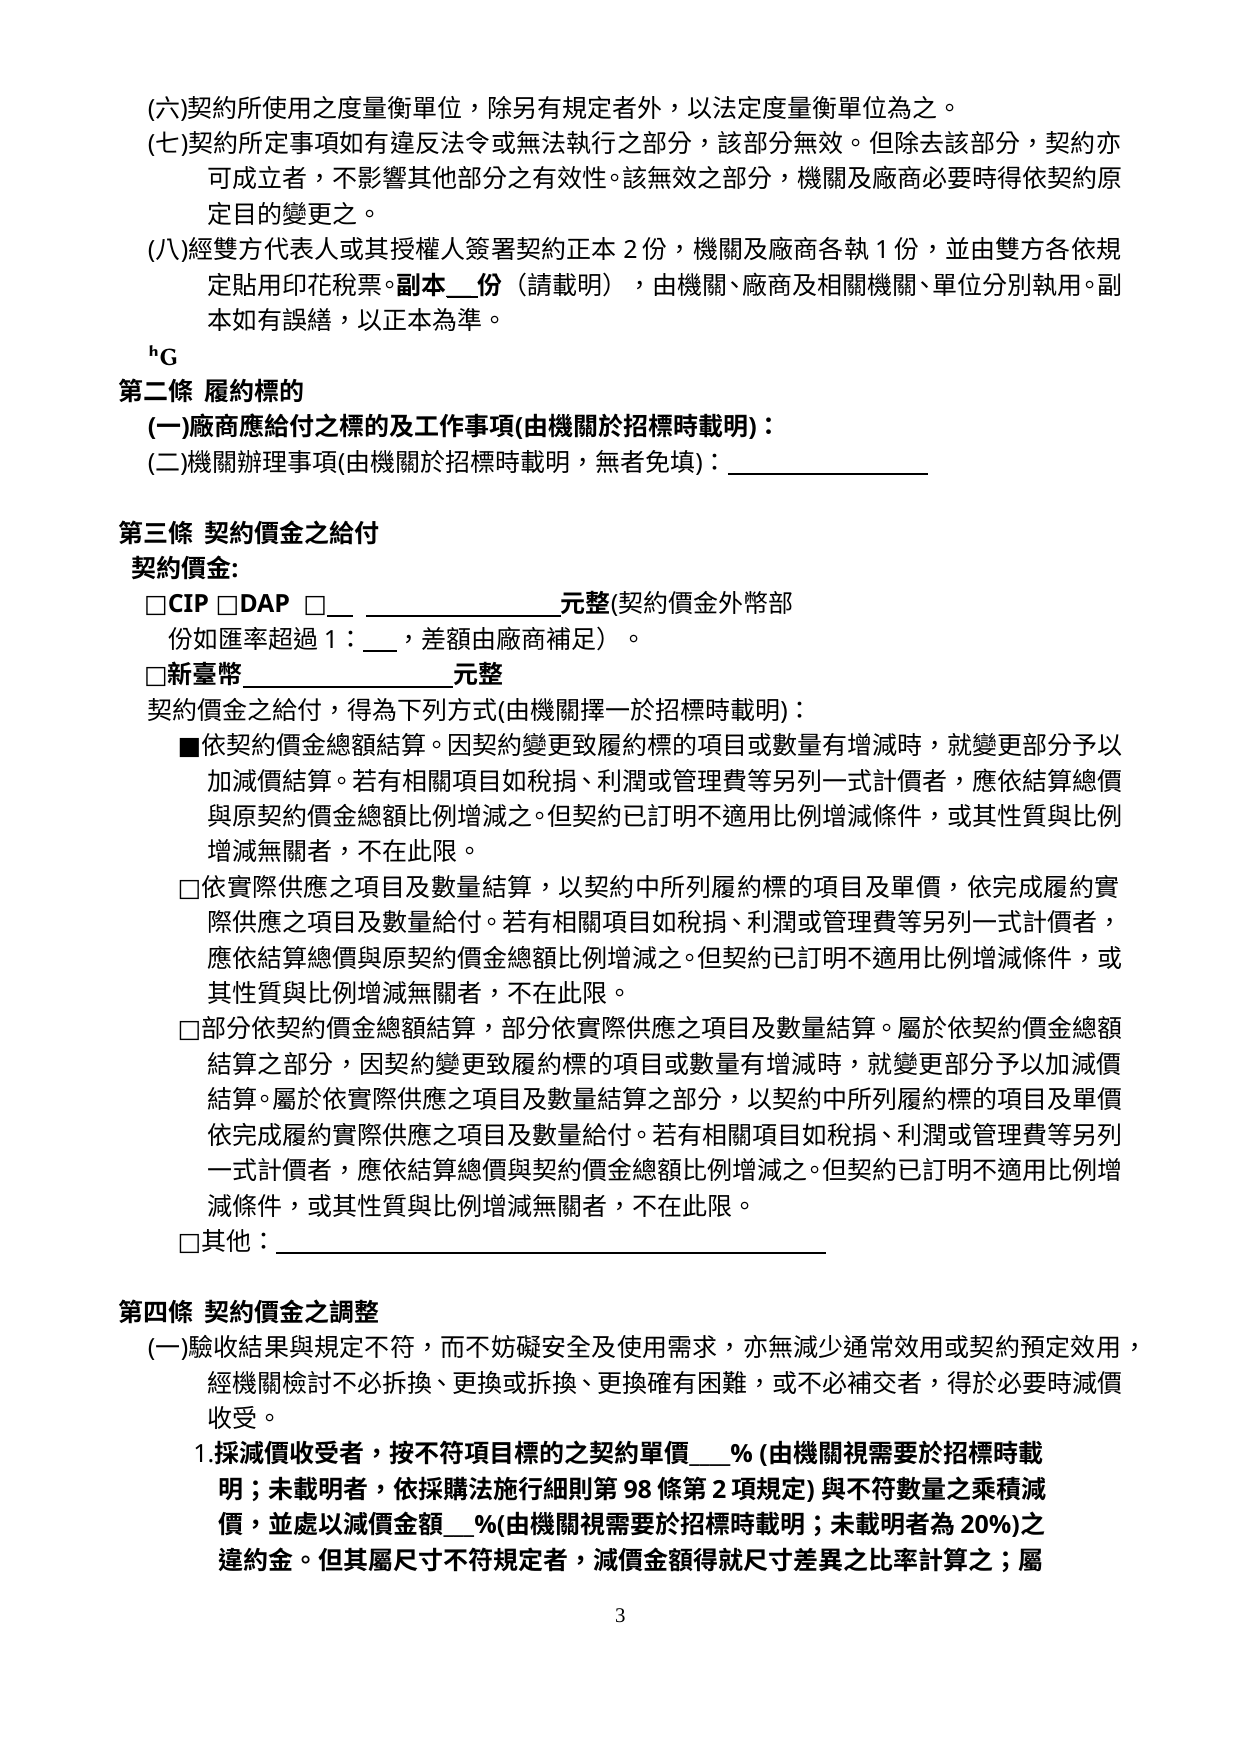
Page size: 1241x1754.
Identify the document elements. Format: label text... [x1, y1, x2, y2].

text □部分依契約價金總額結算，部分依實際供應之項目及數量結算。屬於依契約價金總額結算之部分，因契約變更致履約標的項目或數量有增減時，就變更部分予以加減價結算。屬於依實際供應之項目及數量結算之部分，以契約中所列履約標的項目及單價，依完成履約實際供應之項目及數量給付。若有相關項目如稅捐、利潤或管理費等另列一式計價者，應依結算總價與契約價金總額比例增減之。但契約已訂明不適用比例增減條件，或其性質與比例增減無關者，不在此限。 [177, 1009, 1122, 1222]
text (八)經雙方代表人或其授權人簽署契約正本2份，機關及廠商各執1份，並由雙方各依規定貼用印花稅票。副本＿ 份（請載明），由機關、廠商及相關機關、單位分別執用。副本如有誤繕，以正本為準。 [148, 230, 1122, 337]
text (一)廠商應給付之標的及工作事項(由機關於招標時載明)： [148, 407, 1122, 443]
text ■依契約價金總額結算。因契約變更致履約標的項目或數量有增減時，就變更部分予以加減價結算。若有相關項目如稅捐、利潤或管理費等另列一式計價者，應依結算總價與原契約價金總額比例增減之。但契約已訂明不適用比例增減條件，或其性質與比例增減無關者，不在此限。 [177, 726, 1122, 868]
text 份如匯率超過 1： ，差額由廠商補足）。 [118, 620, 1122, 655]
text 契約價金之給付，得為下列方式(由機關擇一於招標時載明)： [148, 691, 1122, 726]
text □CIP □DAP □ 元整(契約價金外幣部 [118, 584, 1122, 620]
text 價，並處以減價金額___%(由機關視需要於招標時載明；未載明者為20%)之 [131, 1505, 1122, 1541]
text 第三條 契約價金之給付 [118, 514, 1122, 549]
text □依實際供應之項目及數量結算，以契約中所列履約標的項目及單價，依完成履約實際供應之項目及數量給付。若有相關項目如稅捐、利潤或管理費等另列一式計價者，應依結算總價與原契約價金總額比例增減之。但契約已訂明不適用比例增減條件，或其性質與比例增減無關者，不在此限。 [177, 868, 1122, 1009]
text □其他： [177, 1222, 1122, 1257]
text 1.採減價收受者，按不符項目標的之契約單價____% (由機關視需要於招標時載 [131, 1434, 1122, 1470]
text 第四條 契約價金之調整 [118, 1293, 1122, 1328]
text 契約價金: [118, 549, 1122, 584]
text □新臺幣 元整 [118, 655, 1122, 691]
text (二)機關辦理事項(由機關於招標時載明，無者免填)： [148, 443, 1122, 478]
text 第二條 履約標的 [118, 372, 1122, 407]
text 明；未載明者，依採購法施行細則第98條第2項規定) 與不符數量之乘積減 [131, 1470, 1122, 1505]
text (七)契約所定事項如有違反法令或無法執行之部分，該部分無效。但除去該部分，契約亦可成立者，不影響其他部分之有效性。該無效之部分，機關及廠商必要時得依契約原定目的變更之。 [148, 124, 1122, 230]
text (一)驗收結果與規定不符，而不妨礙安全及使用需求，亦無減少通常效用或契約預定效用，經機關檢討不必拆換、更換或拆換、更換確有困難，或不必補交者，得於必要時減價收受。 [148, 1328, 1122, 1434]
text (六)契約所使用之度量衡單位，除另有規定者外，以法定度量衡單位為之。 [148, 89, 1122, 124]
text  [148, 337, 1122, 372]
text 違約金。但其屬尺寸不符規定者，減價金額得就尺寸差異之比率計算之；屬 [131, 1541, 1122, 1576]
